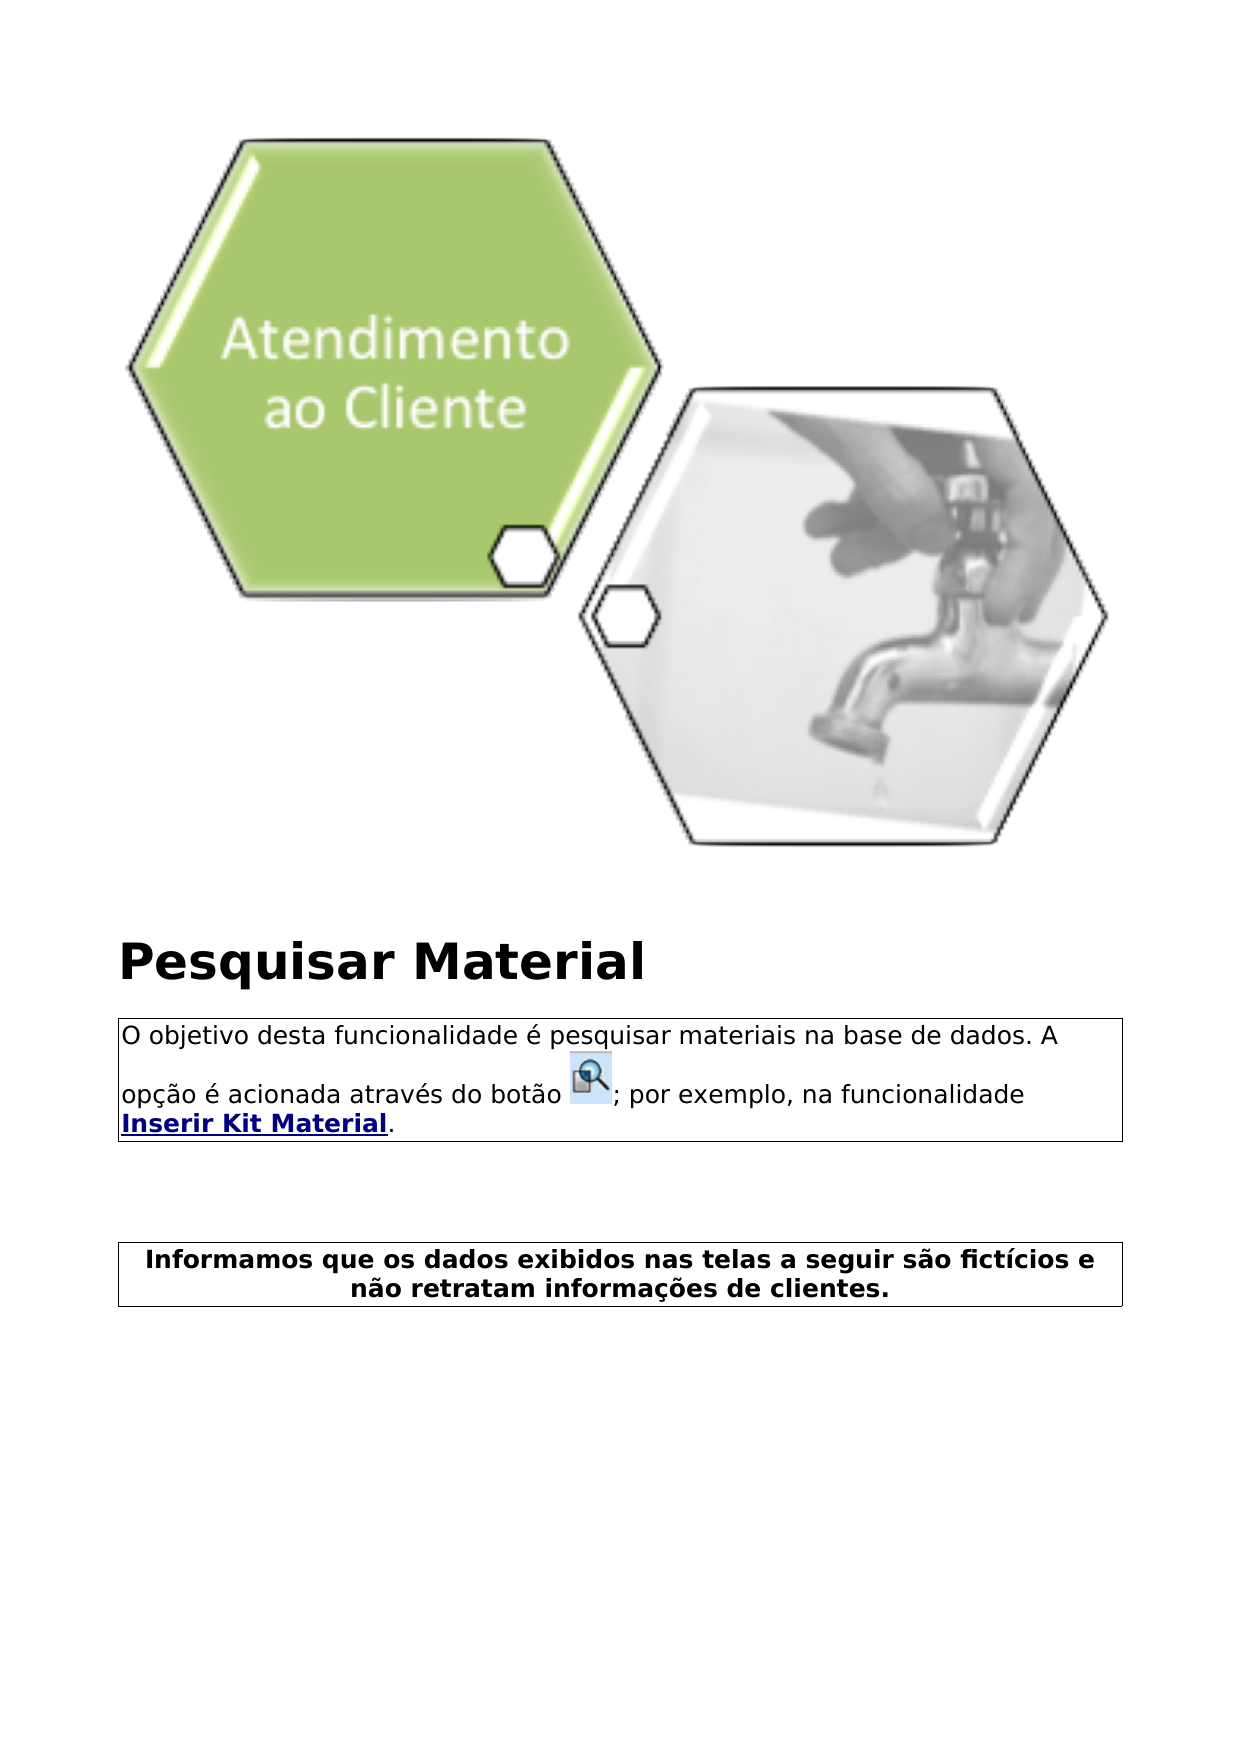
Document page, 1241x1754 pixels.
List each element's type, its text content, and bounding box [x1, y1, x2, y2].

picture [118, 118, 1123, 866]
picture [570, 1050, 613, 1104]
table_header O objetivo desta funcionalidade é pesquisar materiais na base de dados. A opção é acionada através do botão ; por exemplo, na funcionalidade Inserir Kit Material. [119, 1019, 1122, 1141]
subtitle Pesquisar Material [118, 933, 1122, 991]
table_header Informamos que os dados exibidos nas telas a seguir são fictícios e não retratam informações de clientes. [119, 1243, 1122, 1306]
